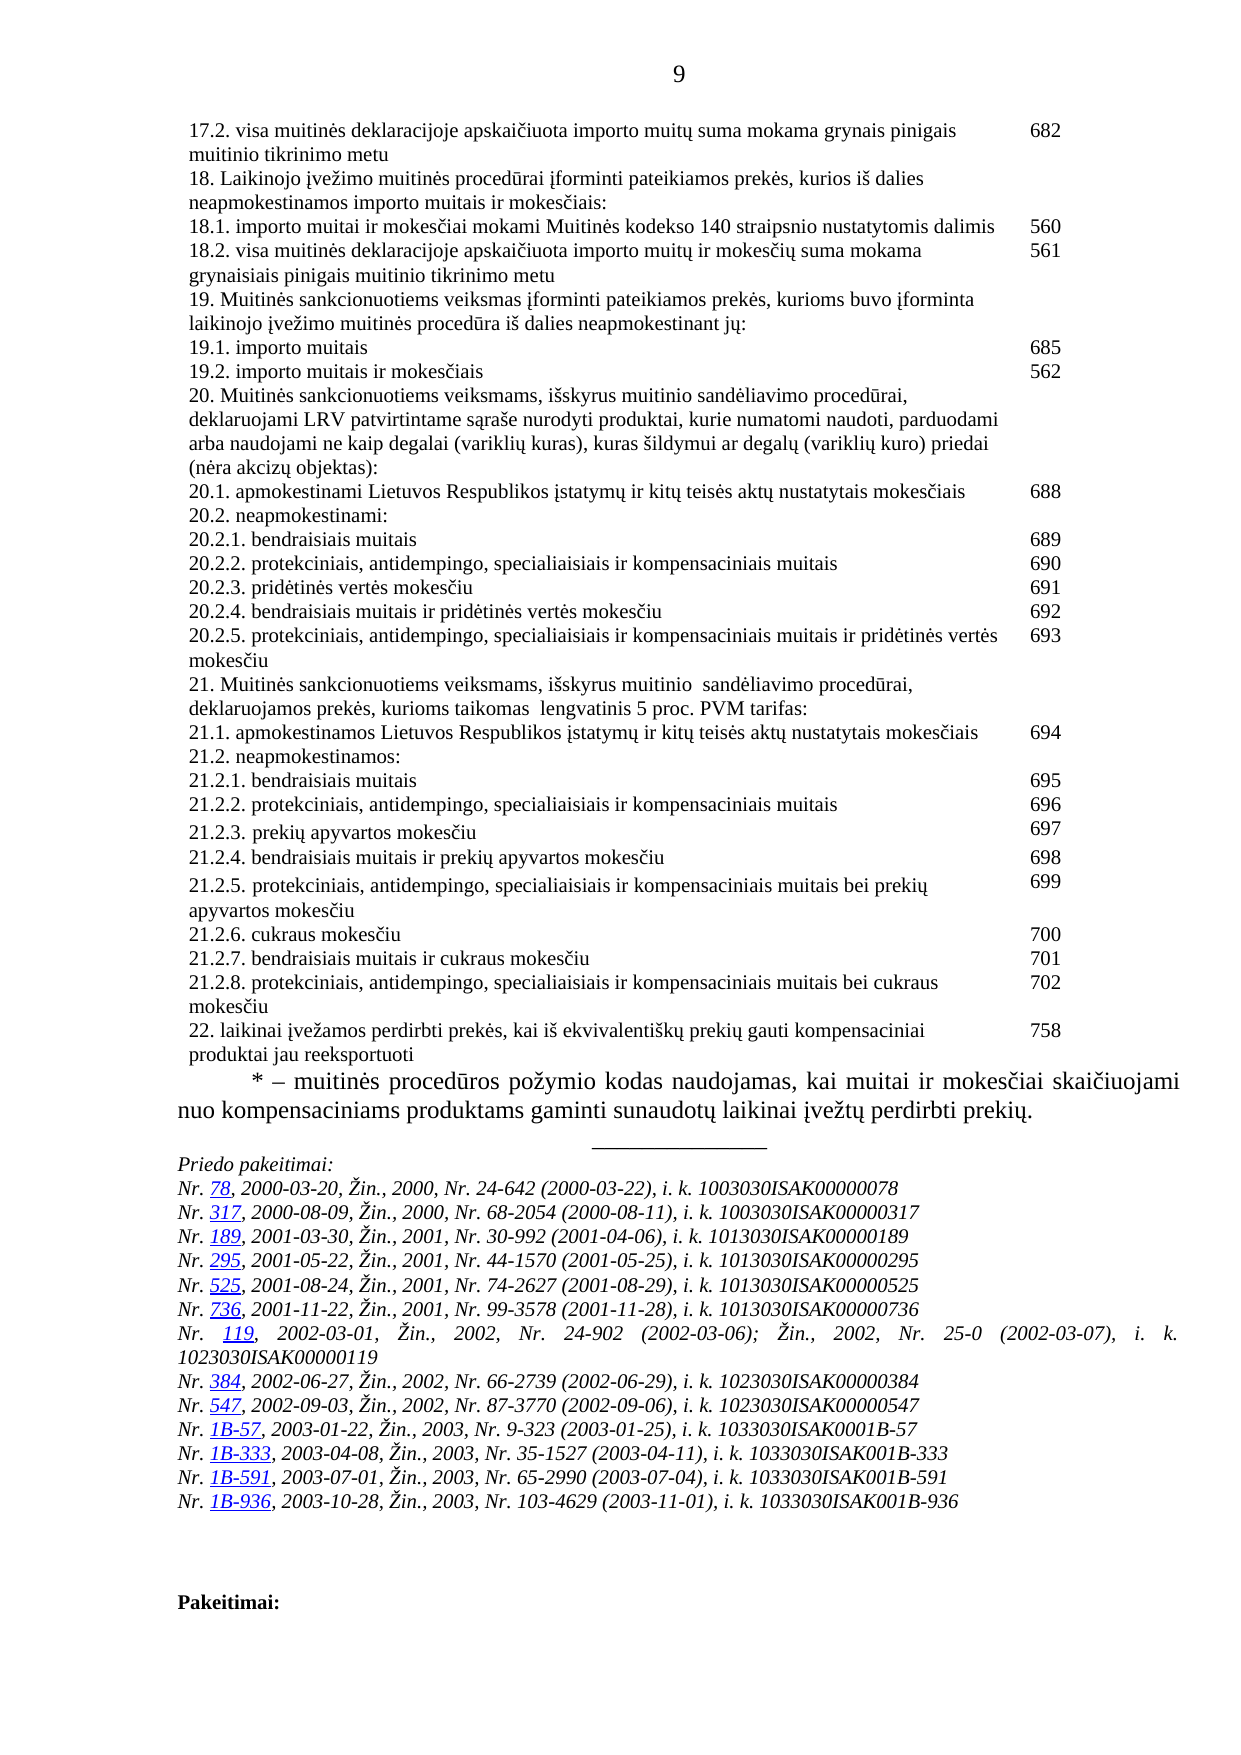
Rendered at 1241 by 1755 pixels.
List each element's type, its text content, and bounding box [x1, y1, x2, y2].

table_cell 691 [1019, 575, 1181, 599]
table_cell [1019, 672, 1181, 720]
table_cell [1019, 383, 1181, 479]
table_cell 21.2.7. bendraisiais muitais ir cukraus mokesčiu [177, 946, 1018, 970]
table_cell 692 [1019, 599, 1181, 623]
table_cell 697 [1019, 816, 1181, 845]
text Nr. 78, 2000-03-20, Žin., 2000, Nr. 24-642 (2000-03-22), i. k. 1003030ISAK00000078 [177, 1176, 1181, 1200]
table_cell 18. Laikinojo įvežimo muitinės procedūrai įforminti pateikiamos prekės, kurios iš dalies neapmokestinamos importo muitais ir mokesčiais: [177, 166, 1018, 214]
text Nr. 384, 2002-06-27, Žin., 2002, Nr. 66-2739 (2002-06-29), i. k. 1023030ISAK00000384 [177, 1369, 1181, 1393]
table_cell [1019, 744, 1181, 768]
table_cell 682 [1019, 118, 1181, 166]
text Nr. 1B-591, 2003-07-01, Žin., 2003, Nr. 65-2990 (2003-07-04), i. k. 1033030ISAK001B-591 [177, 1465, 1181, 1489]
table_cell 21.1. apmokestinamos Lietuvos Respublikos įstatymų ir kitų teisės aktų nustatytais mokesčiais [177, 720, 1018, 744]
table_cell 20.2.5. protekciniais, antidempingo, specialiaisiais ir kompensaciniais muitais ir pridėtinės vertės mokesčiu [177, 624, 1018, 672]
table_cell 698 [1019, 845, 1181, 869]
table_cell [1019, 287, 1181, 335]
table_cell 695 [1019, 768, 1181, 792]
table_cell 19.2. importo muitais ir mokesčiais [177, 359, 1018, 383]
table_cell 18.1. importo muitai ir mokesčiai mokami Muitinės kodekso 140 straipsnio nustatytomis dalimis [177, 214, 1018, 238]
table_cell 20.2.1. bendraisiais muitais [177, 527, 1018, 551]
table_cell 21.2.3. prekių apyvartos mokesčiu [177, 816, 1018, 845]
table_cell 21.2.8. protekciniais, antidempingo, specialiaisiais ir kompensaciniais muitais bei cukraus mokesčiu [177, 970, 1018, 1018]
table_cell 688 [1019, 479, 1181, 503]
table_cell 560 [1019, 214, 1181, 238]
text Nr. 189, 2001-03-30, Žin., 2001, Nr. 30-992 (2001-04-06), i. k. 1013030ISAK00000189 [177, 1224, 1181, 1248]
table_cell 21. Muitinės sankcionuotiems veiksmams, išskyrus muitinio sandėliavimo procedūrai, deklaruojamos prekės, kurioms taikomas lengvatinis 5 proc. PVM tarifas: [177, 672, 1018, 720]
table_cell 19. Muitinės sankcionuotiems veiksmas įforminti pateikiamos prekės, kurioms buvo įforminta laikinojo įvežimo muitinės procedūra iš dalies neapmokestinant jų: [177, 287, 1018, 335]
text Nr. 295, 2001-05-22, Žin., 2001, Nr. 44-1570 (2001-05-25), i. k. 1013030ISAK00000295 [177, 1248, 1181, 1272]
text Nr. 1B-936, 2003-10-28, Žin., 2003, Nr. 103-4629 (2003-11-01), i. k. 1033030ISAK001B-936 [177, 1489, 1181, 1513]
table_cell 20.2. neapmokestinami: [177, 503, 1018, 527]
table_cell 20.2.3. pridėtinės vertės mokesčiu [177, 575, 1018, 599]
table_cell 694 [1019, 720, 1181, 744]
table_cell 22. laikinai įvežamos perdirbti prekės, kai iš ekvivalentiškų prekių gauti kompensaciniai produktai jau reeksportuoti [177, 1018, 1018, 1066]
table_cell 20.1. apmokestinami Lietuvos Respublikos įstatymų ir kitų teisės aktų nustatytais mokesčiais [177, 479, 1018, 503]
table_cell 685 [1019, 335, 1181, 359]
table_cell [1019, 166, 1181, 214]
text Nr. 525, 2001-08-24, Žin., 2001, Nr. 74-2627 (2001-08-29), i. k. 1013030ISAK00000525 [177, 1272, 1181, 1297]
table_cell 696 [1019, 792, 1181, 816]
table_cell 21.2.6. cukraus mokesčiu [177, 922, 1018, 946]
table_cell 758 [1019, 1018, 1181, 1066]
table_cell 21.2. neapmokestinamos: [177, 744, 1018, 768]
table_cell 689 [1019, 527, 1181, 551]
table_cell 19.1. importo muitais [177, 335, 1018, 359]
table_cell 693 [1019, 624, 1181, 672]
text Priedo pakeitimai: [177, 1152, 1181, 1176]
table_cell 702 [1019, 970, 1181, 1018]
text Nr. 547, 2002-09-03, Žin., 2002, Nr. 87-3770 (2002-09-06), i. k. 1023030ISAK00000547 [177, 1393, 1181, 1417]
table_cell 20.2.2. protekciniais, antidempingo, specialiaisiais ir kompensaciniais muitais [177, 551, 1018, 575]
table_cell 21.2.5. protekciniais, antidempingo, specialiaisiais ir kompensaciniais muitais bei prekių apyvartos mokesčiu [177, 869, 1018, 922]
text ______________ [177, 1123, 1181, 1152]
table_cell 700 [1019, 922, 1181, 946]
table_cell 701 [1019, 946, 1181, 970]
table_cell 562 [1019, 359, 1181, 383]
table_cell 21.2.2. protekciniais, antidempingo, specialiaisiais ir kompensaciniais muitais [177, 792, 1018, 816]
text Pakeitimai: [177, 1590, 1181, 1614]
text Nr. 317, 2000-08-09, Žin., 2000, Nr. 68-2054 (2000-08-11), i. k. 1003030ISAK00000317 [177, 1200, 1181, 1224]
table_cell 21.2.1. bendraisiais muitais [177, 768, 1018, 792]
table_cell [1019, 503, 1181, 527]
text Nr. 1B-57, 2003-01-22, Žin., 2003, Nr. 9-323 (2003-01-25), i. k. 1033030ISAK0001B-57 [177, 1417, 1181, 1441]
table_cell 21.2.4. bendraisiais muitais ir prekių apyvartos mokesčiu [177, 845, 1018, 869]
table_cell 699 [1019, 869, 1181, 922]
text * – muitinės procedūros požymio kodas naudojamas, kai muitai ir mokesčiai skaičiuojami nuo kompensaciniams produktams gaminti sunaudotų laikinai įvežtų perdirbti prekių. [177, 1066, 1181, 1123]
table_cell 561 [1019, 239, 1181, 287]
text Nr. 736, 2001-11-22, Žin., 2001, Nr. 99-3578 (2001-11-28), i. k. 1013030ISAK00000736 [177, 1297, 1181, 1321]
text Nr. 1B-333, 2003-04-08, Žin., 2003, Nr. 35-1527 (2003-04-11), i. k. 1033030ISAK001B-333 [177, 1441, 1181, 1465]
table_cell 17.2. visa muitinės deklaracijoje apskaičiuota importo muitų suma mokama grynais pinigais muitinio tikrinimo metu [177, 118, 1018, 166]
table_cell 690 [1019, 551, 1181, 575]
table_cell 18.2. visa muitinės deklaracijoje apskaičiuota importo muitų ir mokesčių suma mokama grynaisiais pinigais muitinio tikrinimo metu [177, 239, 1018, 287]
table_cell 20.2.4. bendraisiais muitais ir pridėtinės vertės mokesčiu [177, 599, 1018, 623]
table_cell 20. Muitinės sankcionuotiems veiksmams, išskyrus muitinio sandėliavimo procedūrai, deklaruojami LRV patvirtintame sąraše nurodyti produktai, kurie numatomi naudoti, parduodami arba naudojami ne kaip degalai (variklių kuras), kuras šildymui ar degalų (variklių kuro) priedai (nėra akcizų objektas): [177, 383, 1018, 479]
text Nr. 119, 2002-03-01, Žin., 2002, Nr. 24-902 (2002-03-06); Žin., 2002, Nr. 25-0 (2002-03-07), i. k. 1023030ISAK00000119 [177, 1321, 1181, 1369]
